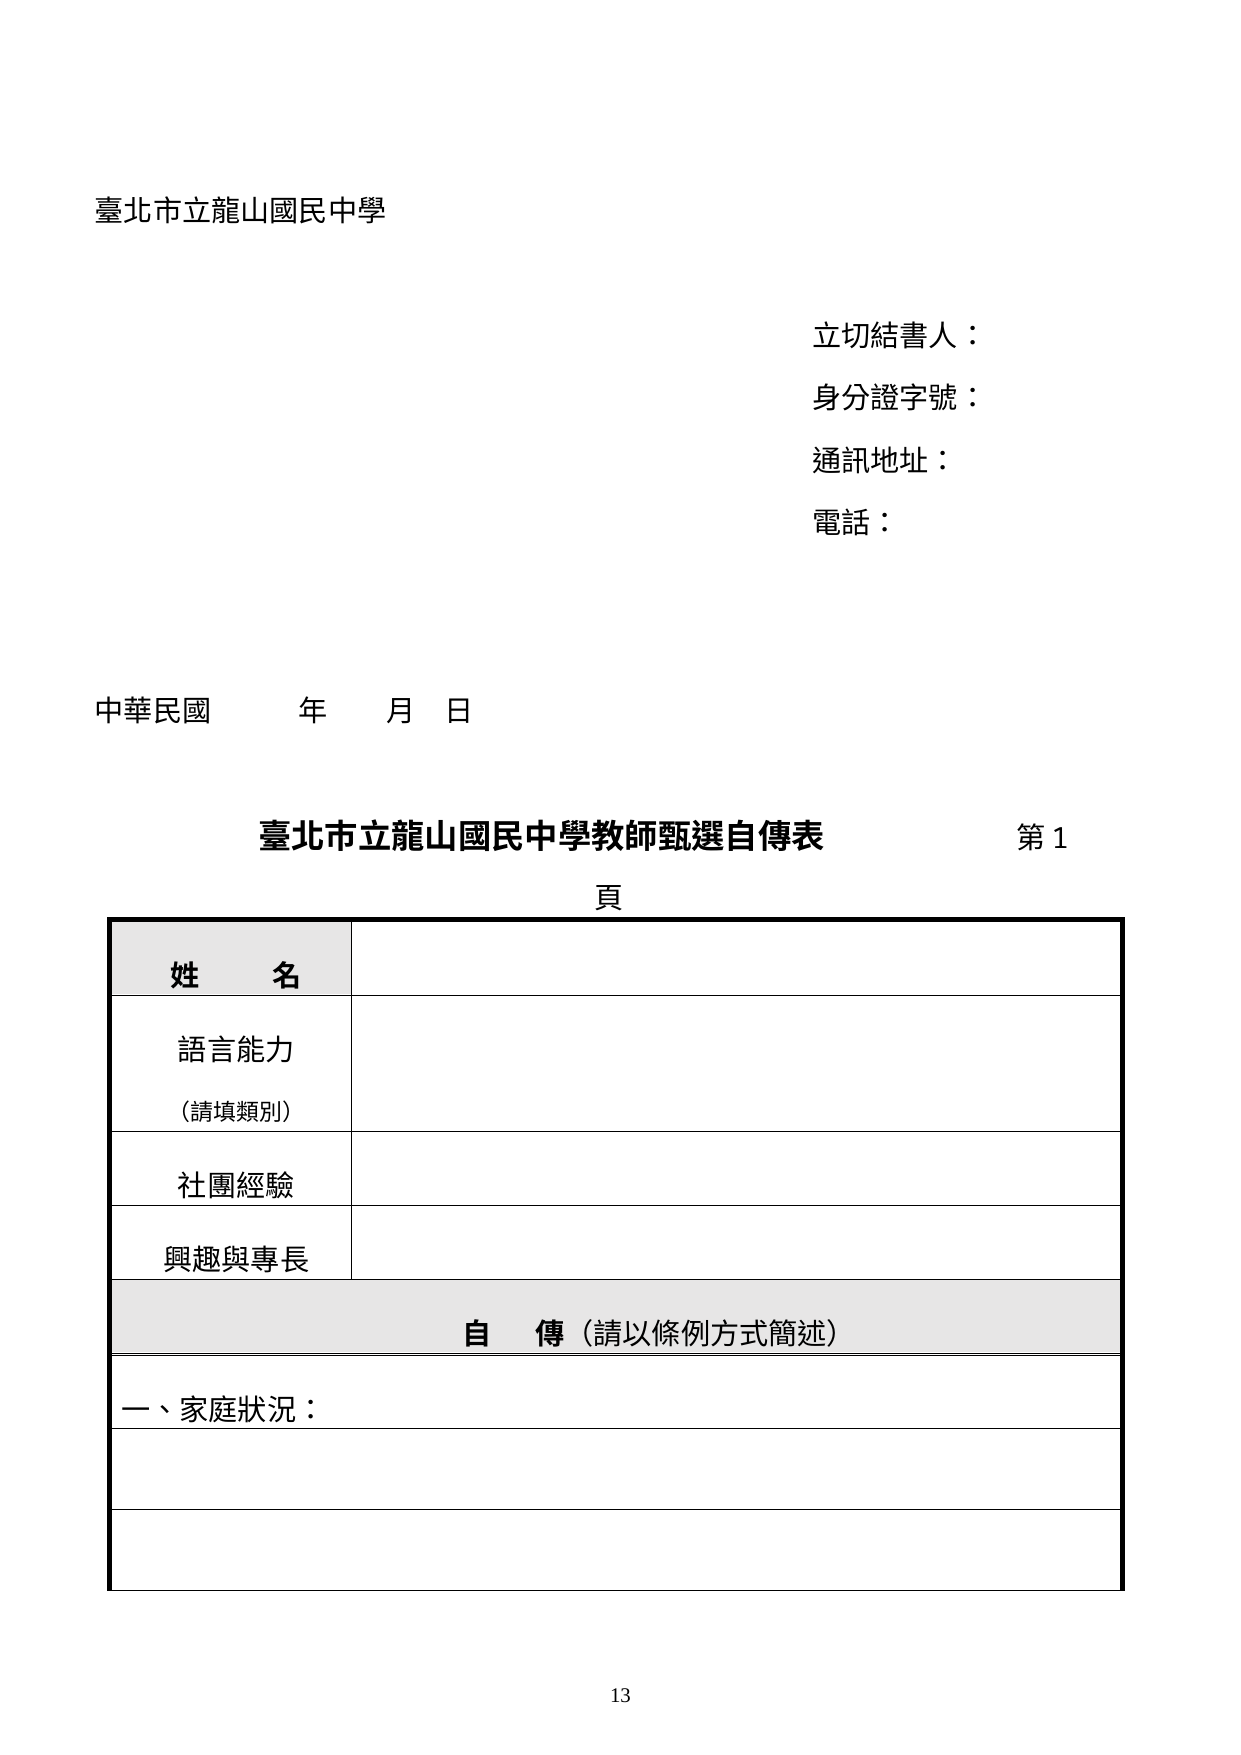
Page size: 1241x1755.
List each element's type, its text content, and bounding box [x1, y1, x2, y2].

table_cell [352, 996, 1120, 1131]
text 通訊地址： [94, 417, 1146, 479]
table_cell [352, 1132, 1120, 1205]
table_cell 社團經驗 [112, 1132, 351, 1205]
table_cell 自 傳（請以條例方式簡述） [112, 1280, 1120, 1352]
table_header 姓 名 [112, 922, 351, 994]
table_cell [352, 1206, 1120, 1278]
text 立切結書人： [94, 292, 1146, 354]
table_cell 興趣與專長 [112, 1206, 351, 1278]
table_cell 一、家庭狀況： [112, 1356, 1120, 1428]
text 臺北巿立龍山國民中學教師甄選自傳表 第1頁 [133, 792, 1084, 917]
text 電話： [94, 479, 1146, 542]
text 臺北市立龍山國民中學 [94, 167, 1146, 229]
table_cell [112, 1429, 1120, 1509]
table_header [352, 922, 1120, 994]
text 身分證字號： [94, 354, 1146, 417]
table_cell [112, 1510, 1120, 1590]
text 中華民國 年 月 日 [94, 667, 1146, 729]
table_cell 語言能力 （請填類別） [112, 996, 351, 1131]
